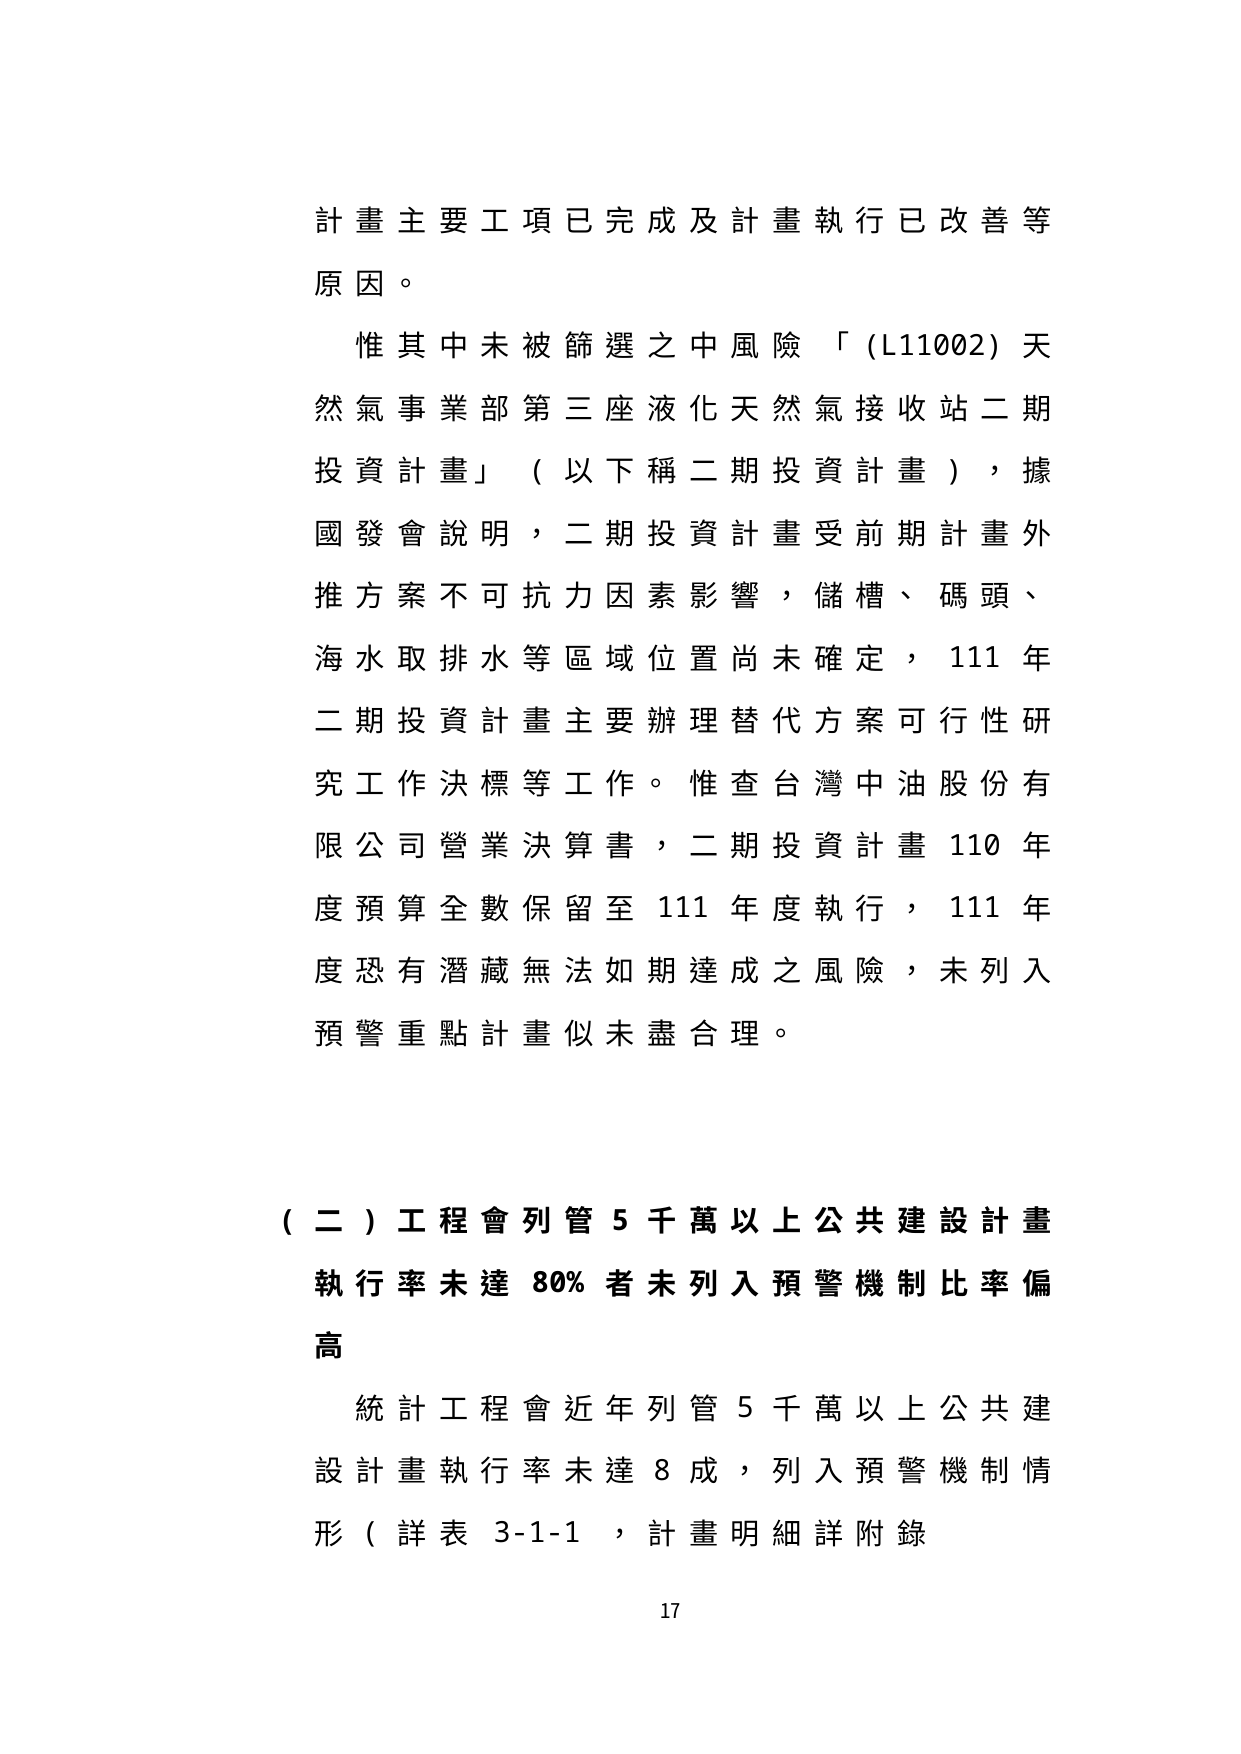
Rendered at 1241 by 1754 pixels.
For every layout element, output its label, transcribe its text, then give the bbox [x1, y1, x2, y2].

text (二)工程會列管5千萬以上公共建設計畫執行率未達80%者未列入預警機制比率偏高 [241, 1177, 1058, 1365]
text 統計工程會近年列管5千萬以上公共建設計畫執行率未達8成，列入預警機制情形(詳表3-1-1，計畫明細詳附錄 [271, 1365, 1058, 1552]
text 檢視近兩年篩選計畫，有當年度中高風險計畫，下年度未確切評估落後原因，即未繼續篩選之情形，如109年度高風險「海洋文化及流行音樂中心計畫」、中風險「精進氣象雷達與災防預警計畫」、「強化臺灣海象暨氣象災防環境監測」、「原住民及花東離島地區殯葬設施改善計畫」未列為110年預警計畫，及110年度中風險「(L11002)天然氣事業部第三座液化天然氣接收站二期投資計畫」、「向海致敬—全國海灘安全調查及建置海域遊憩資訊安全監測系統計畫」、「購建新臺馬輪計畫」未列為111年預警計畫，據國發會說明，未列為預警計畫主要係計畫屆期、計畫主要工項已完成及計畫執行已改善等原因。 [271, 177, 1058, 302]
text 惟其中未被篩選之中風險「(L11002)天然氣事業部第三座液化天然氣接收站二期投資計畫」(以下稱二期投資計畫)，據國發會說明，二期投資計畫受前期計畫外推方案不可抗力因素影響，儲槽、碼頭、海水取排水等區域位置尚未確定，111年二期投資計畫主要辦理替代方案可行性研究工作決標等工作。惟查台灣中油股份有限公司營業決算書，二期投資計畫110年度預算全數保留至111年度執行，111年度恐有潛藏無法如期達成之風險，未列入預警重點計畫似未盡合理。 [271, 302, 1058, 1052]
